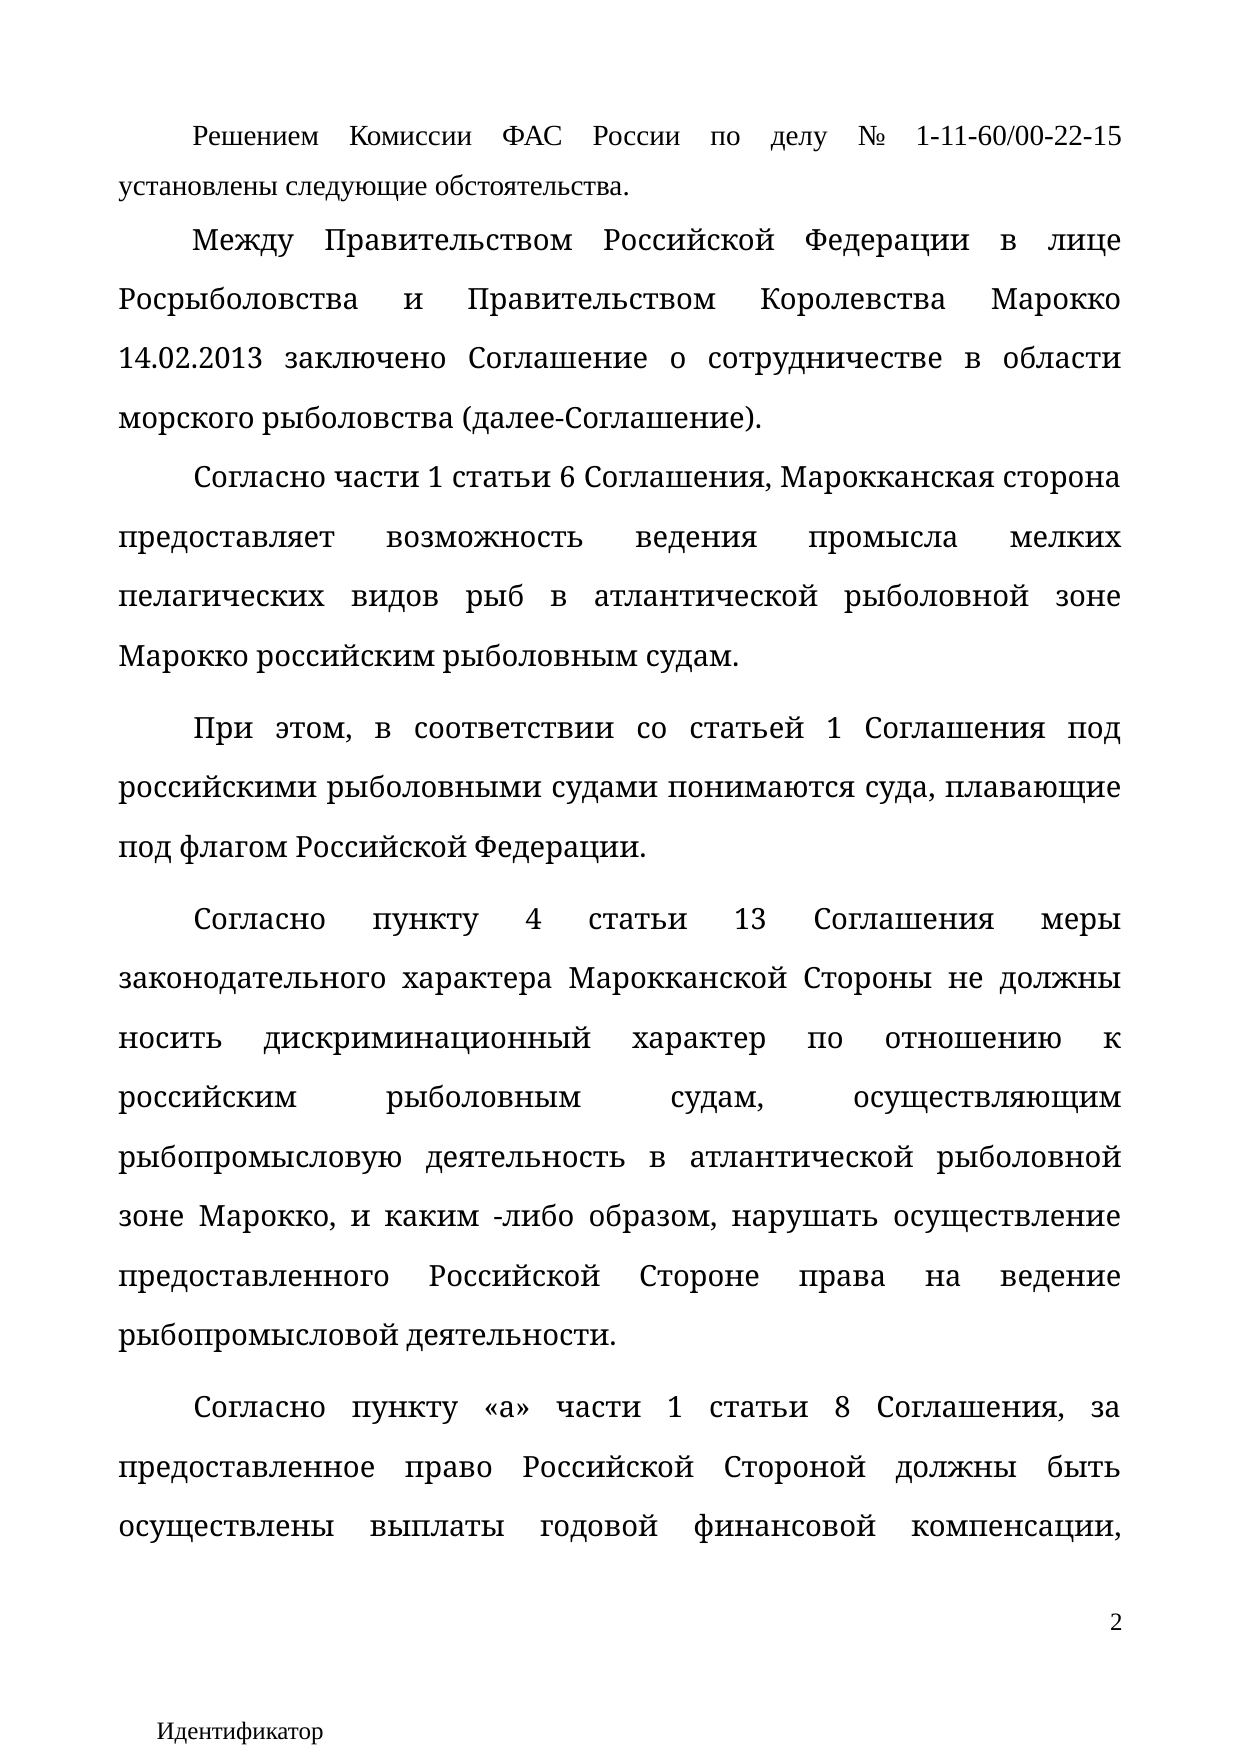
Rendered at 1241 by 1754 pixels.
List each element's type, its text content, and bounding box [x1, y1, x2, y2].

text Согласно пункту 4 статьи 13 Соглашения меры законодательного характера Марокканской Стороны не должны носить дискриминационный характер по отношению к российским рыболовным судам, осуществляющим рыбопромысловую деятельность в атлантической рыболовной зоне Марокко, и каким -либо образом, нарушать осуществление предоставленного Российской Стороне права на ведение рыбопромысловой деятельности. [118, 898, 1122, 1354]
text Между Правительством Российской Федерации в лице Росрыболовства и Правительством Королевства Марокко 14.02.2013 заключено Соглашение о сотрудничестве в области морского рыболовства (далее-Соглашение). [118, 219, 1122, 437]
text Решением Комиссии ФАС России по делу № 1-11-60/00-22-15 установлены следующие обстоятельства. [118, 118, 1122, 202]
text Согласно части 1 статьи 6 Соглашения, Марокканская сторона предоставляет возможность ведения промысла мелких пелагических видов рыб в атлантической рыболовной зоне Марокко российским рыболовным судам. [118, 457, 1122, 675]
text При этом, в соответствии со статьей 1 Соглашения под российскими рыболовными судами понимаются суда, плавающие под флагом Российской Федерации. [118, 707, 1122, 866]
text Согласно пункту «а» части 1 статьи 8 Соглашения, за предоставленное право Российской Стороной должны быть осуществлены выплаты годовой финансовой компенсации, [118, 1386, 1122, 1545]
